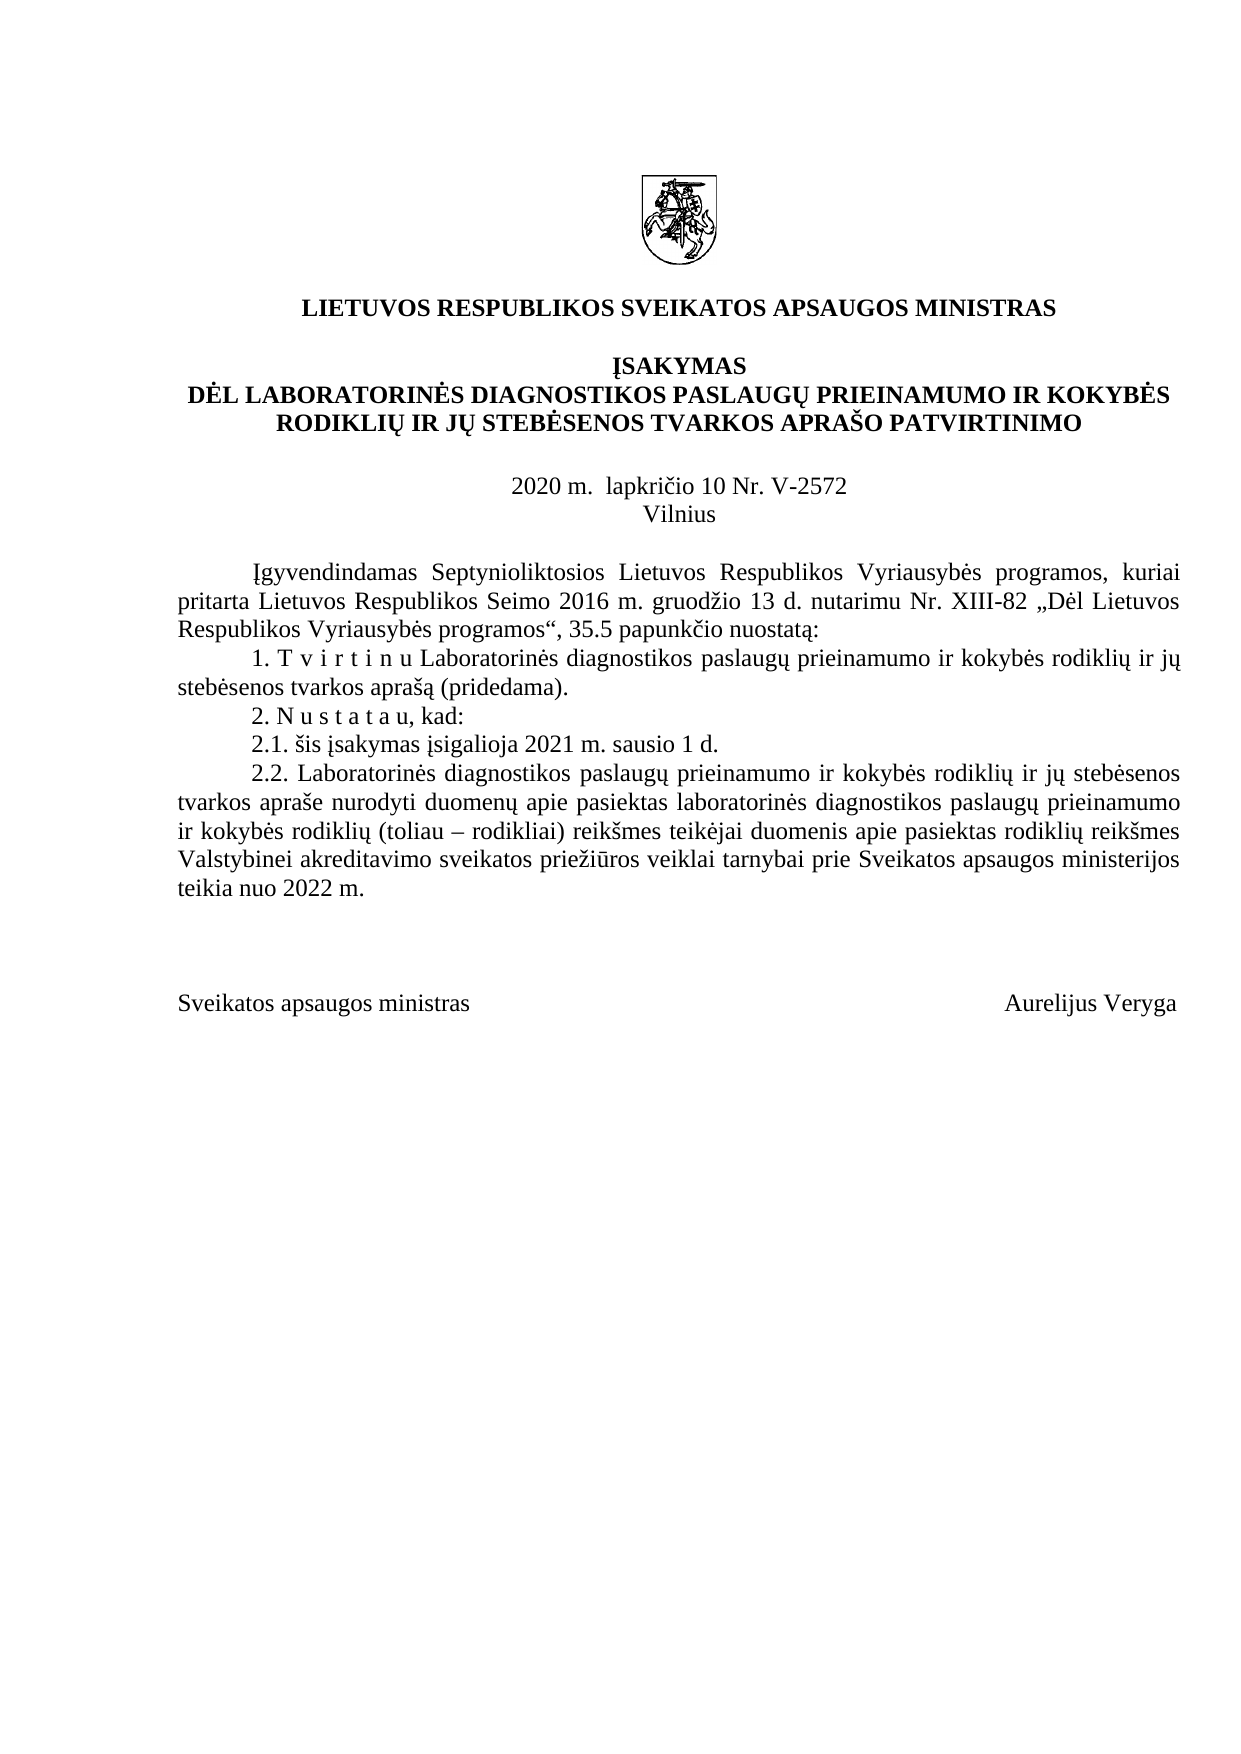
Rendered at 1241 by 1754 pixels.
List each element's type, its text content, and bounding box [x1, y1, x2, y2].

text 1. T v i r t i n u Laboratorinės diagnostikos paslaugų prieinamumo ir kokybės rodiklių ir jų stebėsenos tvarkos aprašą (pridedama). [177, 643, 1181, 701]
text 2. N u s t a t a u, kad: [177, 701, 1181, 729]
text Sveikatos apsaugos ministras Aurelijus Veryga [177, 988, 1181, 1017]
text Vilnius [177, 499, 1181, 528]
text Įgyvendindamas Septynioliktosios Lietuvos Respublikos Vyriausybės programos, kuriai pritarta Lietuvos Respublikos Seimo 2016 m. gruodžio 13 d. nutarimu Nr. XIII-82 „Dėl Lietuvos Respublikos Vyriausybės programos“, 35.5 papunkčio nuostatą: [177, 557, 1181, 643]
text 2020 m. lapkričio 10 Nr. V-2572 [177, 471, 1181, 499]
text LIETUVOS RESPUBLIKOS SVEIKATOS APSAUGOS MINISTRAS [177, 293, 1181, 322]
text ĮSAKYMAS [177, 351, 1181, 380]
text 2.2. Laboratorinės diagnostikos paslaugų prieinamumo ir kokybės rodiklių ir jų stebėsenos tvarkos apraše nurodyti duomenų apie pasiektas laboratorinės diagnostikos paslaugų prieinamumo ir kokybės rodiklių (toliau – rodikliai) reikšmes teikėjai duomenis apie pasiektas rodiklių reikšmes Valstybinei akreditavimo sveikatos priežiūros veiklai tarnybai prie Sveikatos apsaugos ministerijos teikia nuo 2022 m. [177, 758, 1181, 902]
text 2.1. šis įsakymas įsigalioja 2021 m. sausio 1 d. [177, 729, 1181, 758]
text DĖL LABORATORINĖS DIAGNOSTIKOS PASLAUGŲ PRIEINAMUMO IR KOKYBĖS RODIKLIŲ IR JŲ STEBĖSENOS TVARKOS APRAŠO PATVIRTINIMO [177, 380, 1181, 437]
